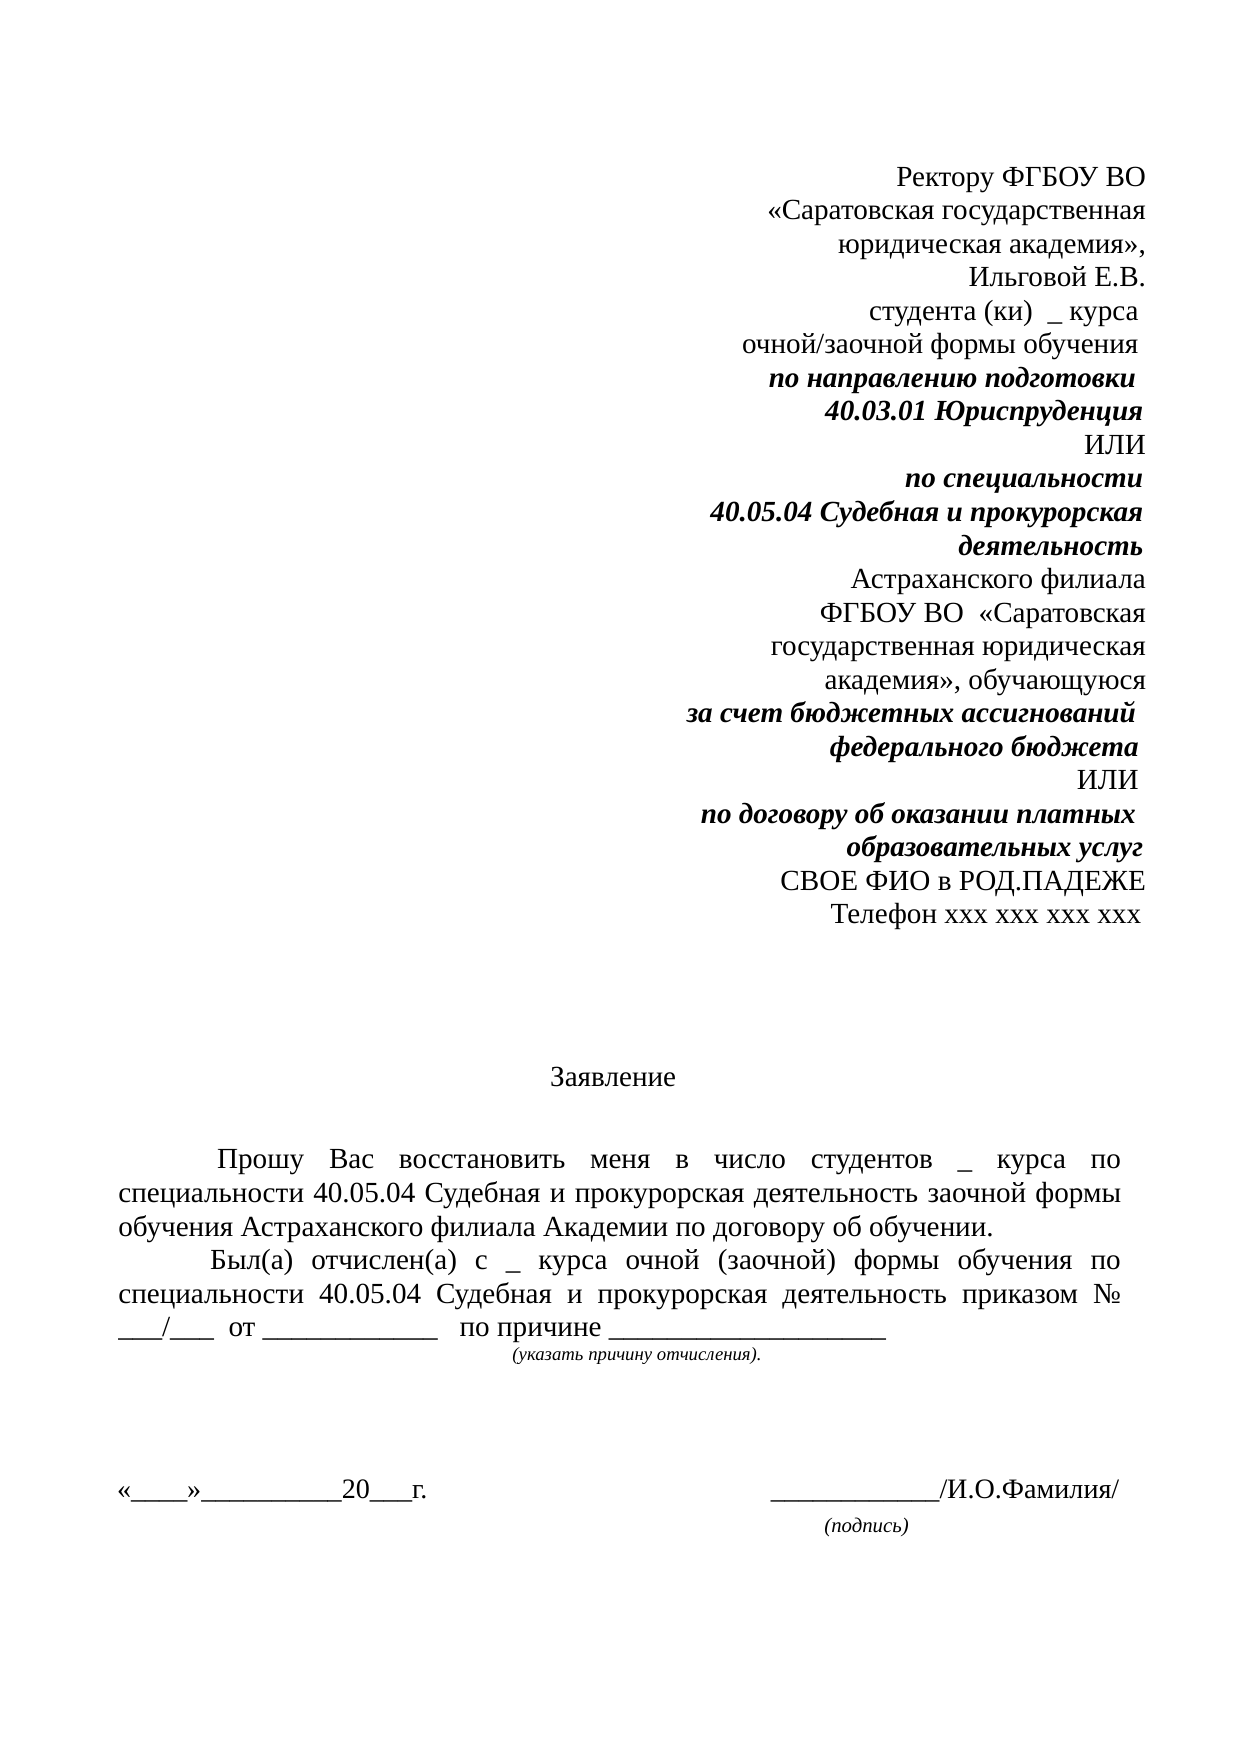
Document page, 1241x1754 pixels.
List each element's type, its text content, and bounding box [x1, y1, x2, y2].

text Астраханского филиала [148, 561, 1146, 595]
text деятельность [148, 528, 1146, 561]
text по договору об оказании платных [148, 796, 1146, 829]
text Был(а) отчислен(а) с _ курса очной (заочной) формы обучения по специальности 40.05.04 Судебная и прокурорская деятельность приказом № ___/___ от ____________ по причине ___________________ [118, 1242, 1122, 1343]
text 40.05.04 Судебная и прокурорская [148, 494, 1146, 528]
text ИЛИ [148, 427, 1146, 461]
text Прошу Вас восстановить меня в число студентов _ курса по специальности 40.05.04 Судебная и прокурорская деятельность заочной формы обучения Астраханского филиала Академии по договору об обучении. [118, 1142, 1122, 1242]
text Ректору ФГБОУ ВО [148, 159, 1146, 192]
text Ильговой Е.В. [148, 259, 1146, 293]
text за счет бюджетных ассигнований [148, 695, 1146, 729]
text студента (ки) _ курса [148, 293, 1146, 326]
text ФГБОУ ВО «Саратовская [148, 595, 1146, 628]
text Телефон ххх ххх ххх ххх [148, 897, 1146, 930]
text «Саратовская государственная [148, 192, 1146, 226]
subtitle Заявление [185, 1059, 1048, 1093]
text государственная юридическая [148, 628, 1146, 662]
text ИЛИ [148, 762, 1146, 796]
text «____»__________20___г. ____________/И.О.Фамилия/ (подпись) [117, 1473, 1122, 1539]
text 40.03.01 Юриспруденция [148, 393, 1146, 427]
text академия», обучающуюся [148, 662, 1146, 695]
text очной/заочной формы обучения [148, 326, 1146, 360]
text СВОЕ ФИО в РОД.ПАДЕЖЕ [148, 863, 1146, 897]
text (указать причину отчисления). [118, 1343, 1122, 1364]
text образовательных услуг [148, 829, 1146, 863]
text федерального бюджета [148, 729, 1146, 762]
text по направлению подготовки [148, 360, 1146, 393]
text по специальности [148, 461, 1146, 494]
text юридическая академия», [148, 226, 1146, 259]
